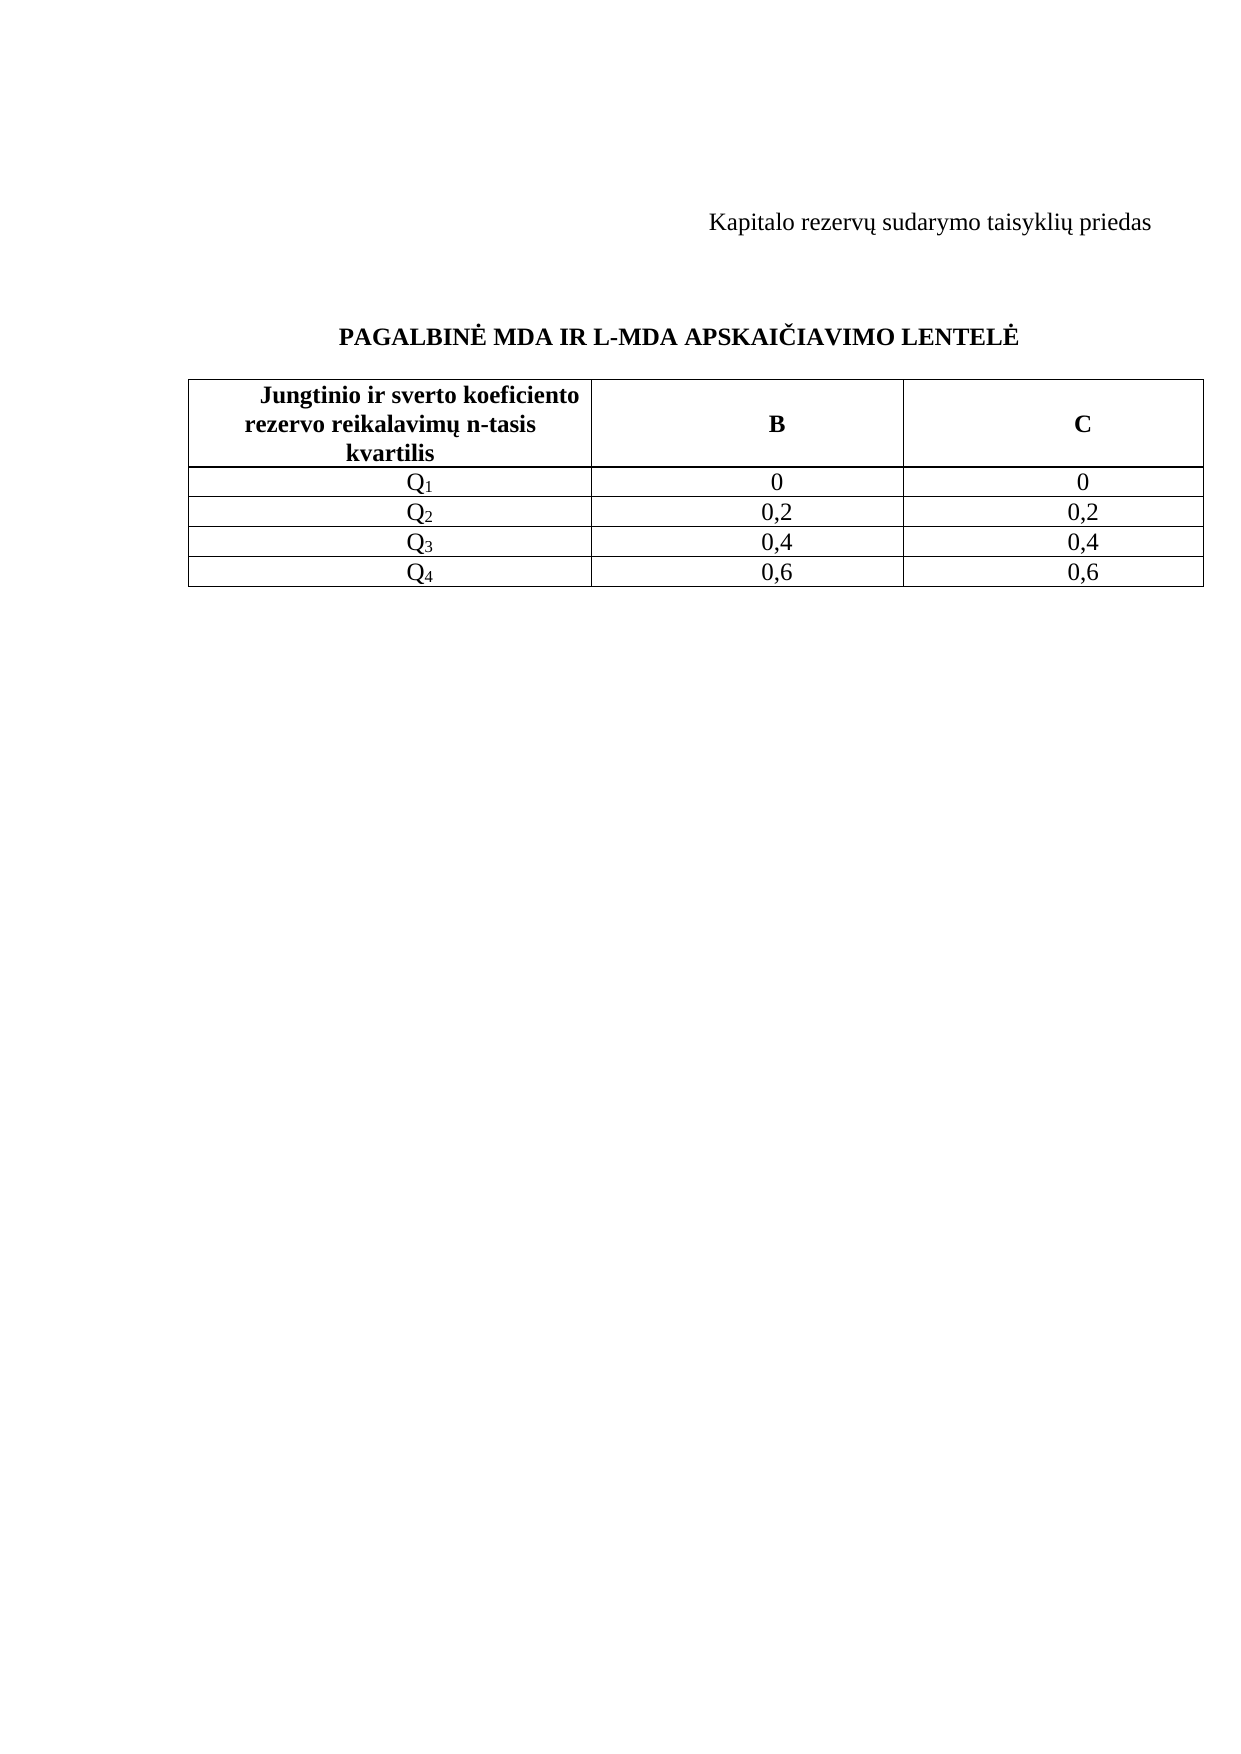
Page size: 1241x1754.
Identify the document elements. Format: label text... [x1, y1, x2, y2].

table_cell 0 [592, 468, 903, 496]
table_cell 0,2 [904, 497, 1203, 526]
table_cell 0,6 [904, 557, 1203, 586]
text Pagalbinė MDA ir L-MDA apskaičiavimo lentelė [177, 322, 1181, 350]
table_cell Q3 [189, 527, 591, 556]
text Kapitalo rezervų sudarymo taisyklių priedas [177, 207, 1181, 235]
table_header Jungtinio ir sverto koeficiento rezervo reikalavimų n-tasis kvartilis [189, 380, 591, 466]
table_header B [592, 380, 903, 466]
table_cell 0,6 [592, 557, 903, 586]
table_cell 0,4 [592, 527, 903, 556]
table_cell 0 [904, 468, 1203, 496]
table_header C [904, 380, 1203, 466]
table_cell Q2 [189, 497, 591, 526]
table_cell Q1 [189, 468, 591, 496]
table_cell Q4 [189, 557, 591, 586]
table_cell 0,4 [904, 527, 1203, 556]
table_cell 0,2 [592, 497, 903, 526]
